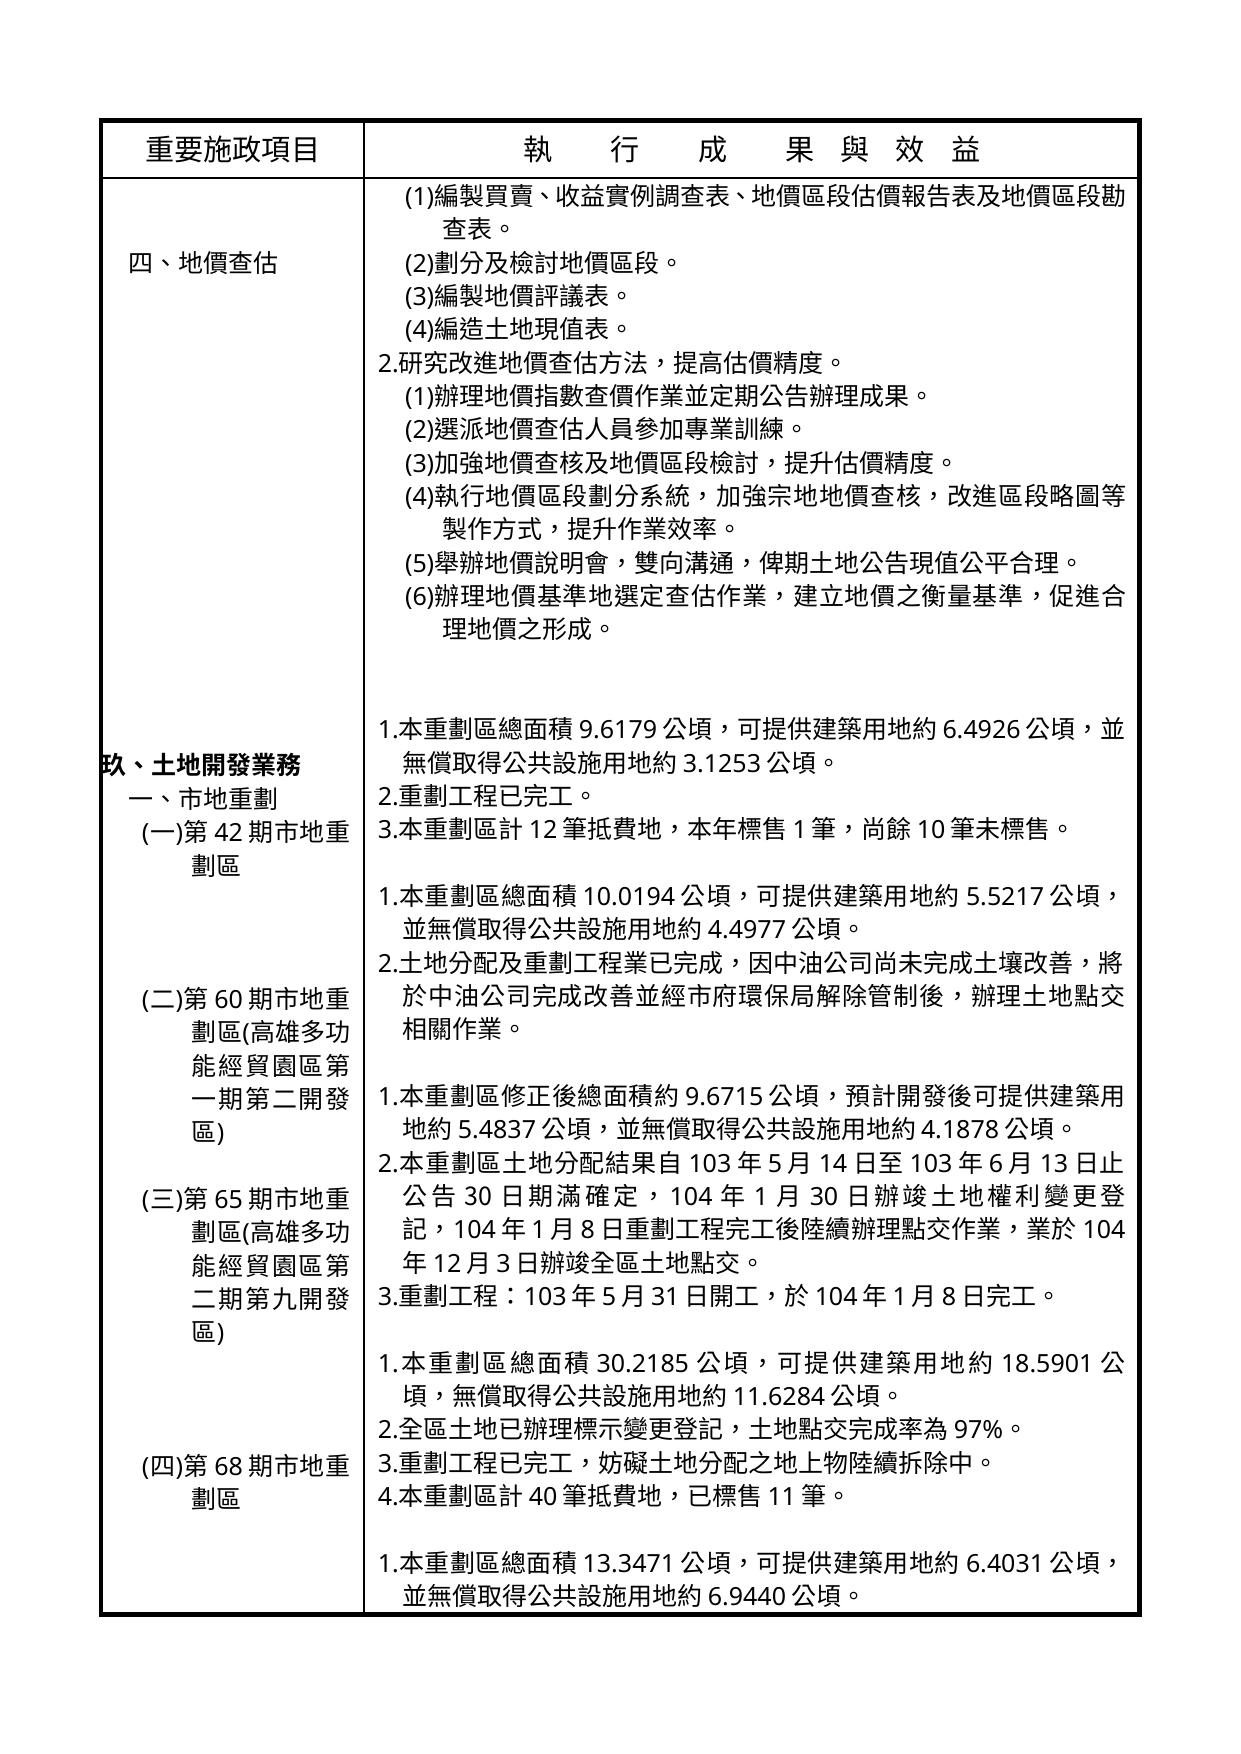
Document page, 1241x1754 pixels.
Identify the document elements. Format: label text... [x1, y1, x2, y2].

table_cell 四、地價查估 玖、土地開發業務 一、市地重劃 (一)第42期市地重劃區 (二)第60期市地重劃區(高雄多功能經貿園區第一期第二開發區) (三)第65期市地重劃區(高雄多功能經貿園區第二期第九開發區) (四)第68期市地重劃區 [103, 179, 363, 1612]
table_header 重要施政項目 [103, 123, 363, 177]
table_cell (1)編製買賣、收益實例調查表、地價區段估價報告表及地價區段勘查表。 (2)劃分及檢討地價區段。 (3)編製地價評議表。 (4)編造土地現值表。 2.研究改進地價查估方法，提高估價精度。 (1)辦理地價指數查價作業並定期公告辦理成果。 (2)選派地價查估人員參加專業訓練。 (3)加強地價查核及地價區段檢討，提升估價精度。 (4)執行地價區段劃分系統，加強宗地地價查核，改進區段略圖等製作方式，提升作業效率。 (5)舉辦地價說明會，雙向溝通，俾期土地公告現值公平合理。 (6)辦理地價基準地選定查估作業，建立地價之衡量基準，促進合理地價之形成。 1.本重劃區總面積9.6179公頃，可提供建築用地約6.4926公頃，並無償取得公共設施用地約3.1253公頃。 2.重劃工程已完工。 3.本重劃區計12筆抵費地，本年標售1筆，尚餘10筆未標售。 1.本重劃區總面積10.0194公頃，可提供建築用地約5.5217公頃，並無償取得公共設施用地約4.4977公頃。 2.土地分配及重劃工程業已完成，因中油公司尚未完成土壤改善，將於中油公司完成改善並經市府環保局解除管制後，辦理土地點交相關作業。 1.本重劃區修正後總面積約9.6715公頃，預計開發後可提供建築用地約5.4837公頃，並無償取得公共設施用地約4.1878公頃。 2.本重劃區土地分配結果自103年5月14日至103年6月13日止公告30日期滿確定，104年1月30日辦竣土地權利變更登記，104年1月8日重劃工程完工後陸續辦理點交作業，業於104年12月3日辦竣全區土地點交。 3.重劃工程：103年5月31日開工，於104年1月8日完工。 1.本重劃區總面積30.2185公頃，可提供建築用地約18.5901公頃，無償取得公共設施用地約11.6284公頃。 2.全區土地已辦理標示變更登記，土地點交完成率為97%。 3.重劃工程已完工，妨礙土地分配之地上物陸續拆除中。 4.本重劃區計40筆抵費地，已標售11筆。 1.本重劃區總面積13.3471公頃，可提供建築用地約6.4031公頃，並無償取得公共設施用地約6.9440公頃。 [365, 179, 1137, 1612]
table_header 執 行 成 果 與 效 益 [365, 123, 1137, 177]
